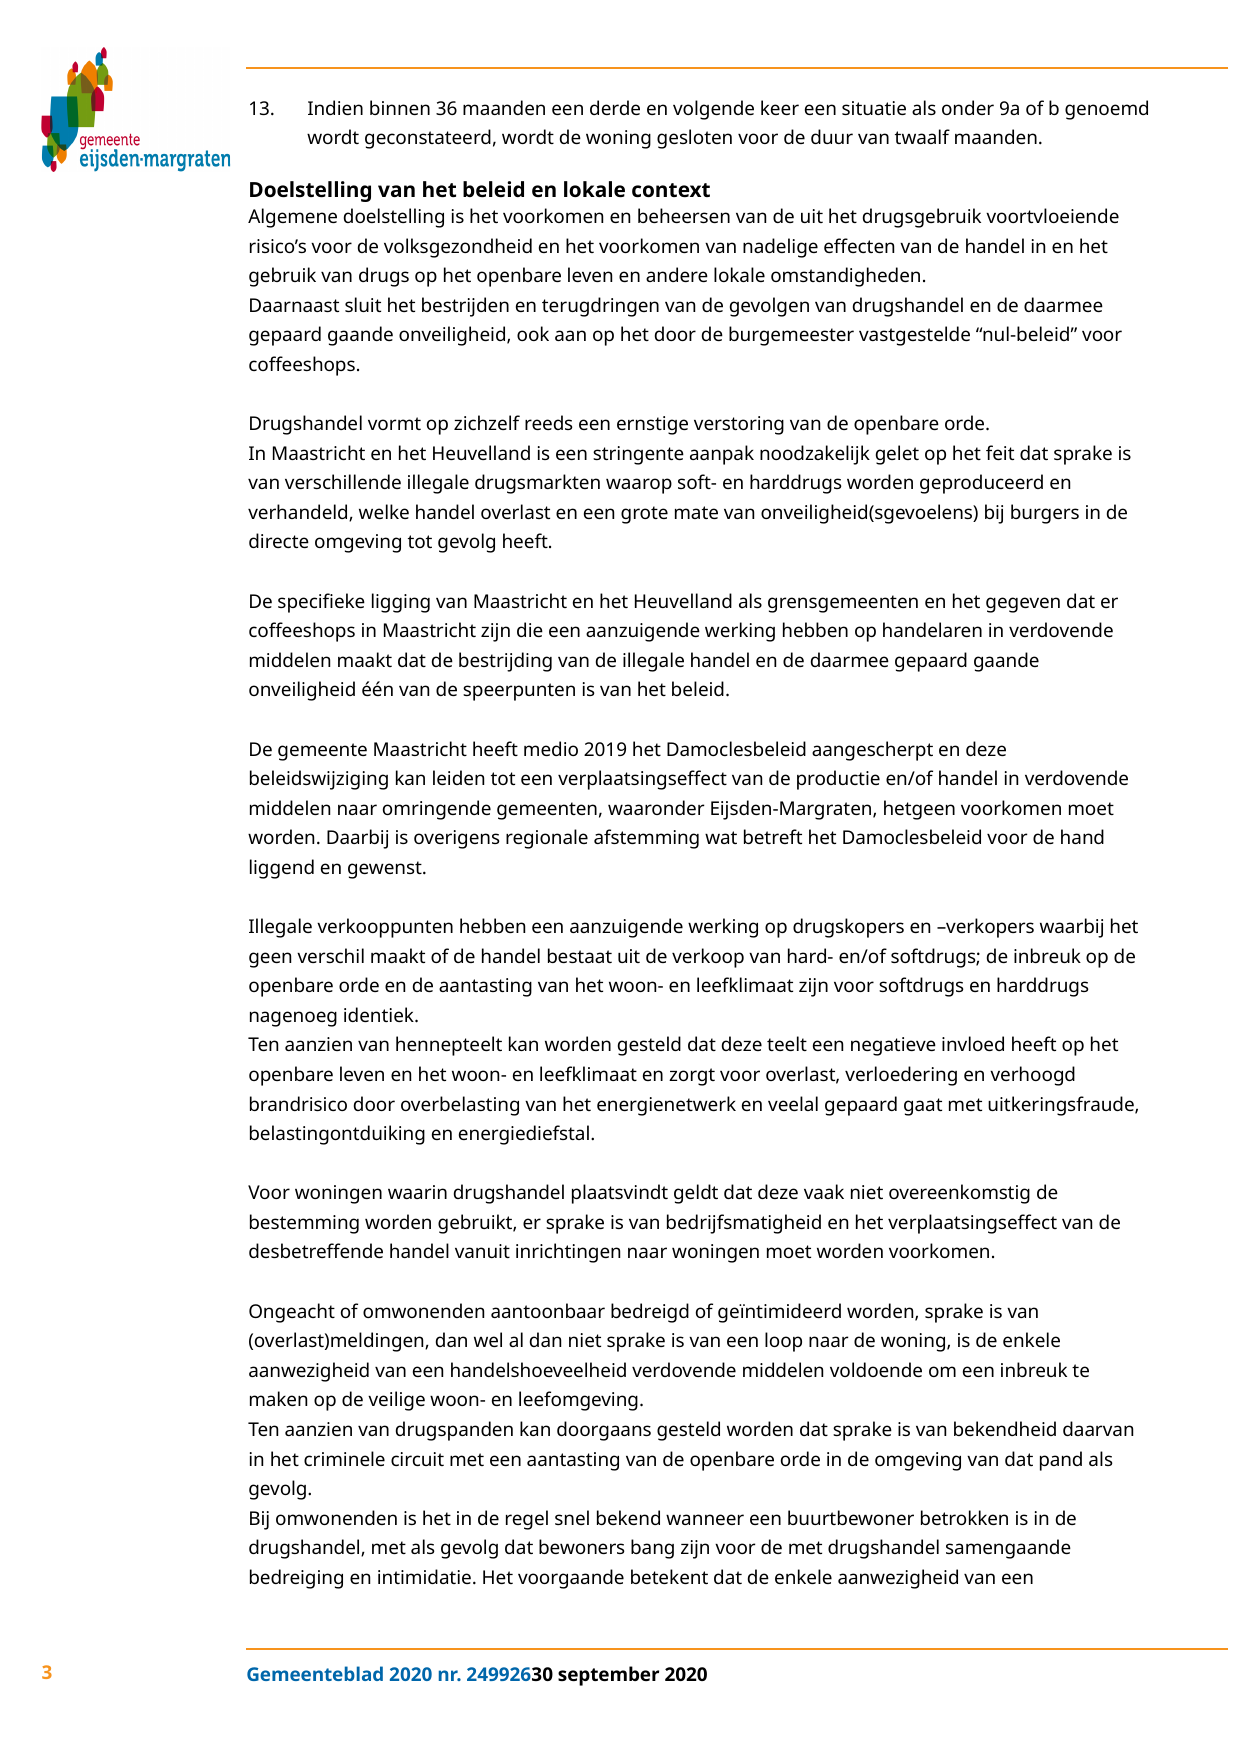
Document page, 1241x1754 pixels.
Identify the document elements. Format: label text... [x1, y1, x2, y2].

text Ongeacht of omwonenden aantoonbaar bedreigd of geïntimideerd worden, sprake is van (overlast)meldingen, dan wel al dan niet sprake is van een loop naar de woning, is de enkele aanwezigheid van een handelshoeveelheid verdovende middelen voldoende om een inbreuk te maken op de veilige woon- en leefomgeving. [248, 1298, 1152, 1412]
text Doelstelling van het beleid en lokale context [248, 175, 1152, 203]
text Ten aanzien van hennepteelt kan worden gesteld dat deze teelt een negatieve invloed heeft op het openbare leven en het woon- en leefklimaat en zorgt voor overlast, verloedering en verhoogd brandrisico door overbelasting van het energienetwerk en veelal gepaard gaat met uitkeringsfraude, belastingontduiking en energiediefstal. [248, 1032, 1152, 1146]
text Voor woningen waarin drugshandel plaatsvindt geldt dat deze vaak niet overeenkomstig de bestemming worden gebruikt, er sprake is van bedrijfsmatigheid en het verplaatsingseffect van de desbetreffende handel vanuit inrichtingen naar woningen moet worden voorkomen. [248, 1179, 1152, 1264]
text Ten aanzien van drugspanden kan doorgaans gesteld worden dat sprake is van bekendheid daarvan in het criminele circuit met een aantasting van de openbare orde in de omgeving van dat pand als gevolg. [248, 1416, 1152, 1501]
text De specifieke ligging van Maastricht en het Heuvelland als grensgemeenten en het gegeven dat er coffeeshops in Maastricht zijn die een aanzuigende werking hebben op handelaren in verdovende middelen maakt dat de bestrijding van de illegale handel en de daarmee gepaard gaande onveiligheid één van de speerpunten is van het beleid. [248, 588, 1152, 702]
text Bij omwonenden is het in de regel snel bekend wanneer een buurtbewoner betrokken is in de drugshandel, met als gevolg dat bewoners bang zijn voor de met drugshandel samengaande bedreiging en intimidatie. Het voorgaande betekent dat de enkele aanwezigheid van een [248, 1505, 1152, 1590]
text Drugshandel vormt op zichzelf reeds een ernstige verstoring van de openbare orde. [248, 410, 1152, 436]
text Algemene doelstelling is het voorkomen en beheersen van de uit het drugsgebruik voortvloeiende risico’s voor de volksgezondheid en het voorkomen van nadelige effecten van de handel in en het gebruik van drugs op het openbare leven en andere lokale omstandigheden. [248, 203, 1152, 288]
picture [41, 47, 231, 172]
list Indien binnen 36 maanden een derde en volgende keer een situatie als onder 9a of b genoemd wordt geconstateerd, wordt de woning gesloten voor de duur van twaalf maanden. [248, 95, 1152, 150]
text Daarnaast sluit het bestrijden en terugdringen van de gevolgen van drugshandel en de daarmee gepaard gaande onveiligheid, ook aan op het door de burgemeester vastgestelde “nul-beleid” voor coffeeshops. [248, 292, 1152, 377]
text In Maastricht en het Heuvelland is een stringente aanpak noodzakelijk gelet op het feit dat sprake is van verschillende illegale drugsmarkten waarop soft- en harddrugs worden geproduceerd en verhandeld, welke handel overlast en een grote mate van onveiligheid(sgevoelens) bij burgers in de directe omgeving tot gevolg heeft. [248, 440, 1152, 554]
text Illegale verkooppunten hebben een aanzuigende werking op drugskopers en –verkopers waarbij het geen verschil maakt of de handel bestaat uit de verkoop van hard- en/of softdrugs; de inbreuk op de openbare orde en de aantasting van het woon- en leefklimaat zijn voor softdrugs en harddrugs nagenoeg identiek. [248, 913, 1152, 1028]
text De gemeente Maastricht heeft medio 2019 het Damoclesbeleid aangescherpt en deze beleidswijziging kan leiden tot een verplaatsingseffect van de productie en/of handel in verdovende middelen naar omringende gemeenten, waaronder Eijsden-Margraten, hetgeen voorkomen moet worden. Daarbij is overigens regionale afstemming wat betreft het Damoclesbeleid voor de hand liggend en gewenst. [248, 736, 1152, 880]
